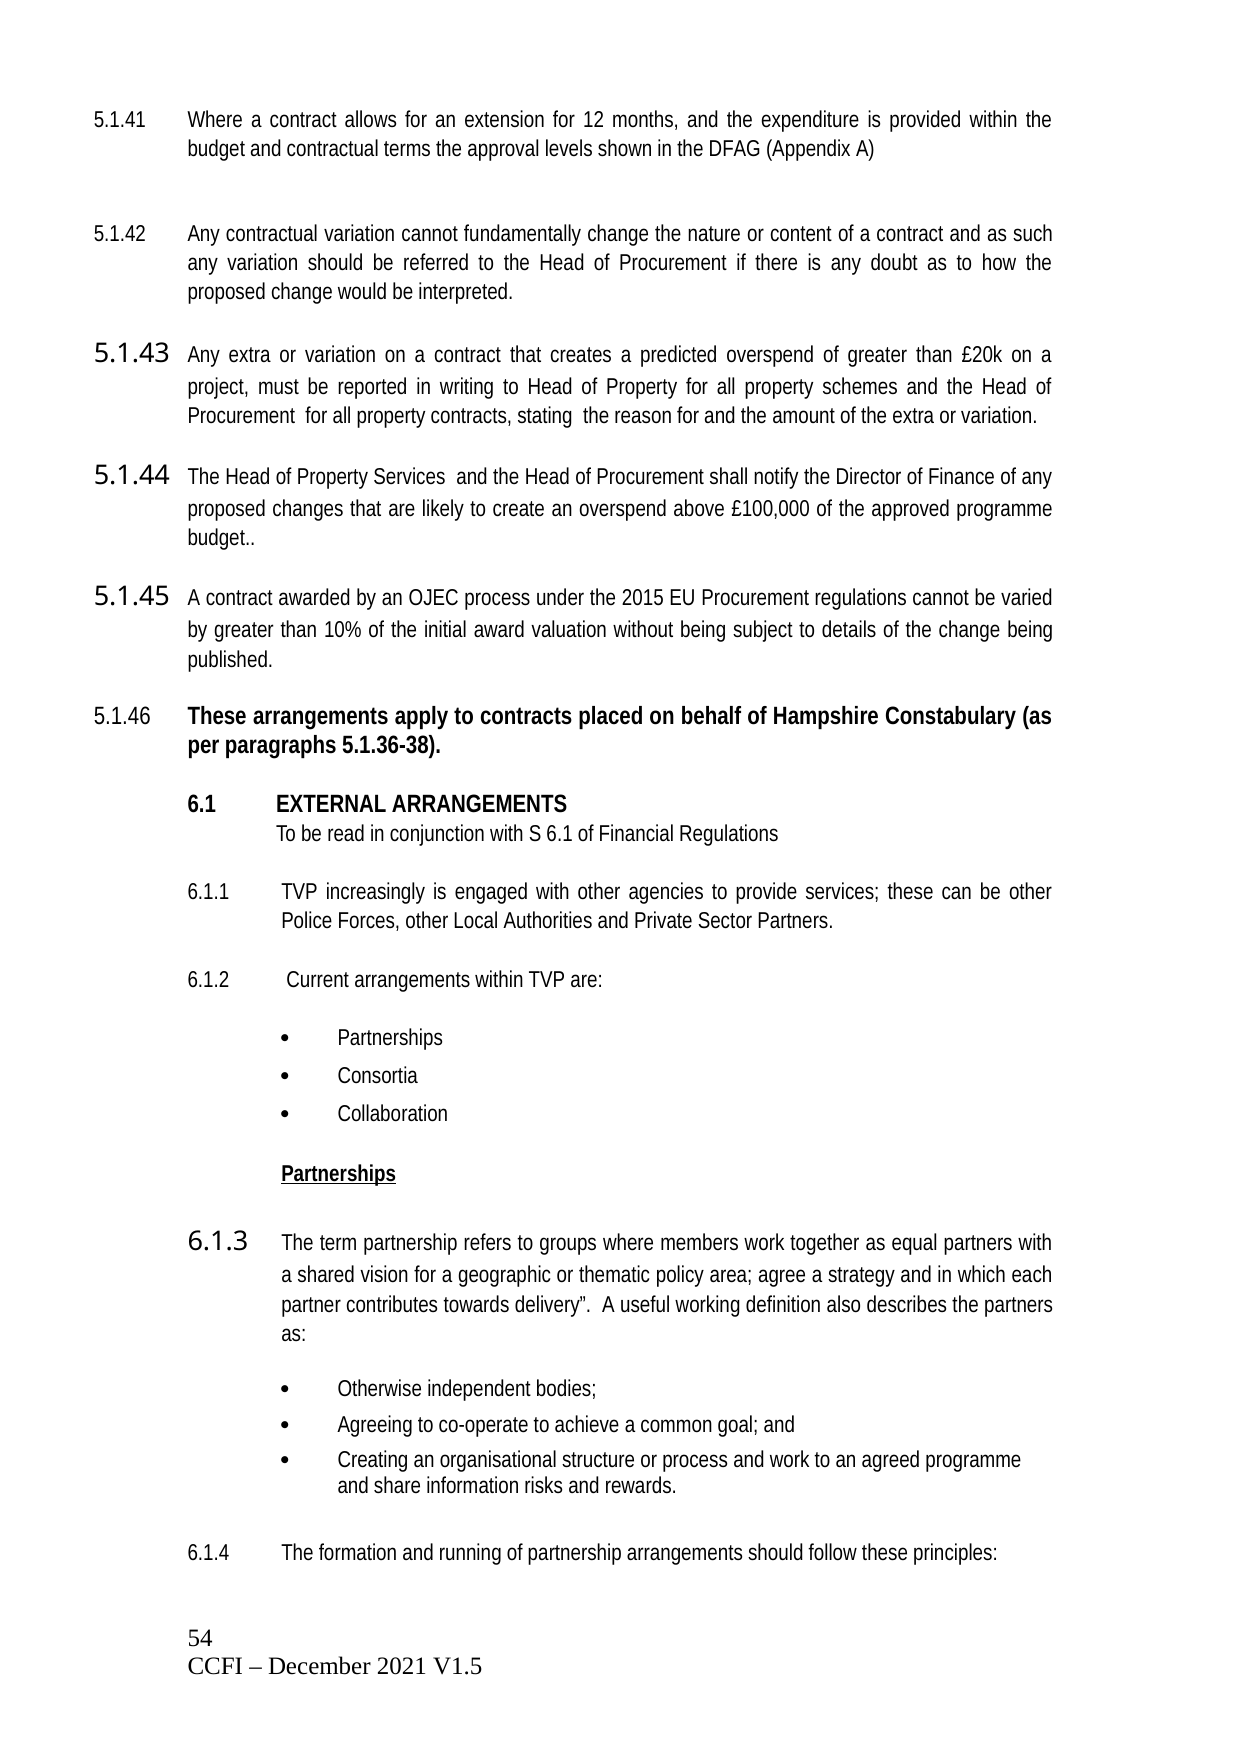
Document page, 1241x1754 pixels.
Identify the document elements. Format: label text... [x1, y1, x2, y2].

list Otherwise independent bodies; [281, 1375, 1053, 1402]
list Creating an organisational structure or process and work to an agreed programme and share information risks and rewards. [281, 1446, 1053, 1498]
list The term partnership refers to groups where members work together as equal partners with a shared vision for a geographic or thematic policy area; agree a strategy and in which each partner contributes towards delivery”. A useful working definition also describes the partners as: [187, 1222, 1053, 1346]
text 6.1 EXTERNAL ARRANGEMENTS [187, 788, 1053, 817]
text To be read in conjunction with S 6.1 of Financial Regulations [187, 817, 1053, 846]
list The formation and running of partnership arrangements should follow these principles: [187, 1536, 1053, 1566]
list These arrangements apply to contracts placed on behalf of Hampshire Constabulary (as per paragraphs 5.1.36-38). [93, 701, 1053, 759]
list Current arrangements within TVP are: [187, 963, 1053, 992]
list Where a contract allows for an extension for 12 months, and the expenditure is provided within the budget and contractual terms the approval levels shown in the DFAG (Appendix A) [93, 103, 1053, 161]
list Consortia [281, 1059, 1053, 1088]
list The Head of Property Services and the Head of Procurement shall notify the Director of Finance of any proposed changes that are likely to create an overspend above £100,000 of the approved programme budget.. [93, 455, 1053, 550]
list TVP increasingly is engaged with other agencies to provide services; these can be other Police Forces, other Local Authorities and Private Sector Partners. [187, 876, 1053, 934]
list Any contractual variation cannot fundamentally change the nature or content of a contract and as such any variation should be referred to the Head of Procurement if there is any doubt as to how the proposed change would be interpreted. [93, 217, 1053, 304]
list Collaboration [281, 1097, 1053, 1127]
list Any extra or variation on a contract that creates a predicted overspend of greater than £20k on a project, must be reported in writing to Head of Property for all property schemes and the Head of Procurement for all property contracts, stating the reason for and the amount of the extra or variation. [93, 333, 1053, 429]
subtitle Partnerships [187, 1160, 1053, 1187]
list Partnerships [281, 1021, 1053, 1051]
list A contract awarded by an OJEC process under the 2015 EU Procurement regulations cannot be varied by greater than 10% of the initial award valuation without being subject to details of the change being published. [93, 577, 1053, 672]
list Agreeing to co-operate to achieve a common goal; and [281, 1411, 1053, 1437]
